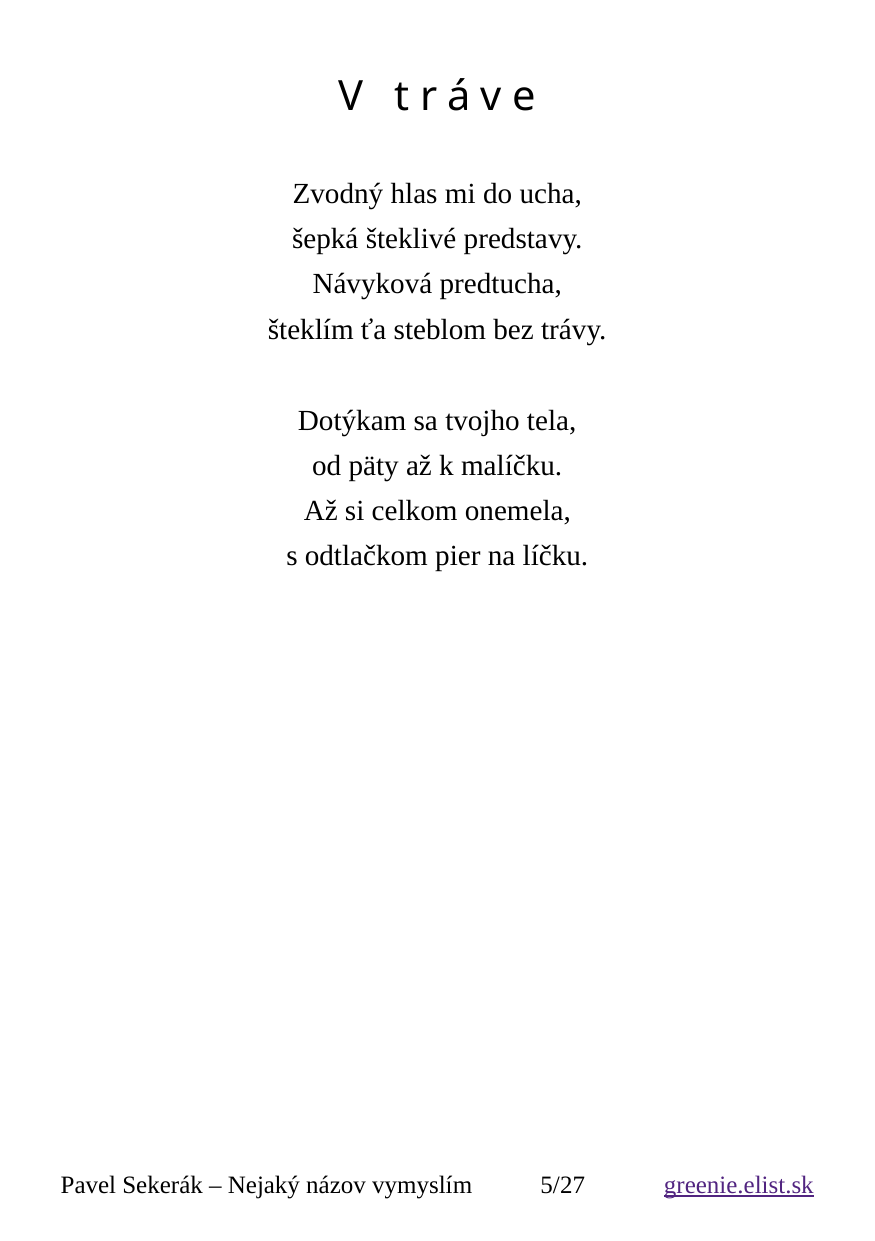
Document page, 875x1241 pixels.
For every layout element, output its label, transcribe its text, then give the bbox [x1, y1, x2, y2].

text Až si celkom onemela, [41, 493, 833, 527]
subtitle V tráve [41, 66, 833, 123]
text šteklím ťa steblom bez trávy. [41, 312, 833, 346]
text Zvodný hlas mi do ucha, [41, 176, 833, 209]
text Dotýkam sa tvojho tela, [41, 403, 833, 436]
text Návyková predtucha, [41, 267, 833, 300]
text od päty až k malíčku. [41, 448, 833, 481]
text s odtlačkom pier na líčku. [41, 538, 833, 572]
text šepká šteklivé predstavy. [41, 221, 833, 255]
